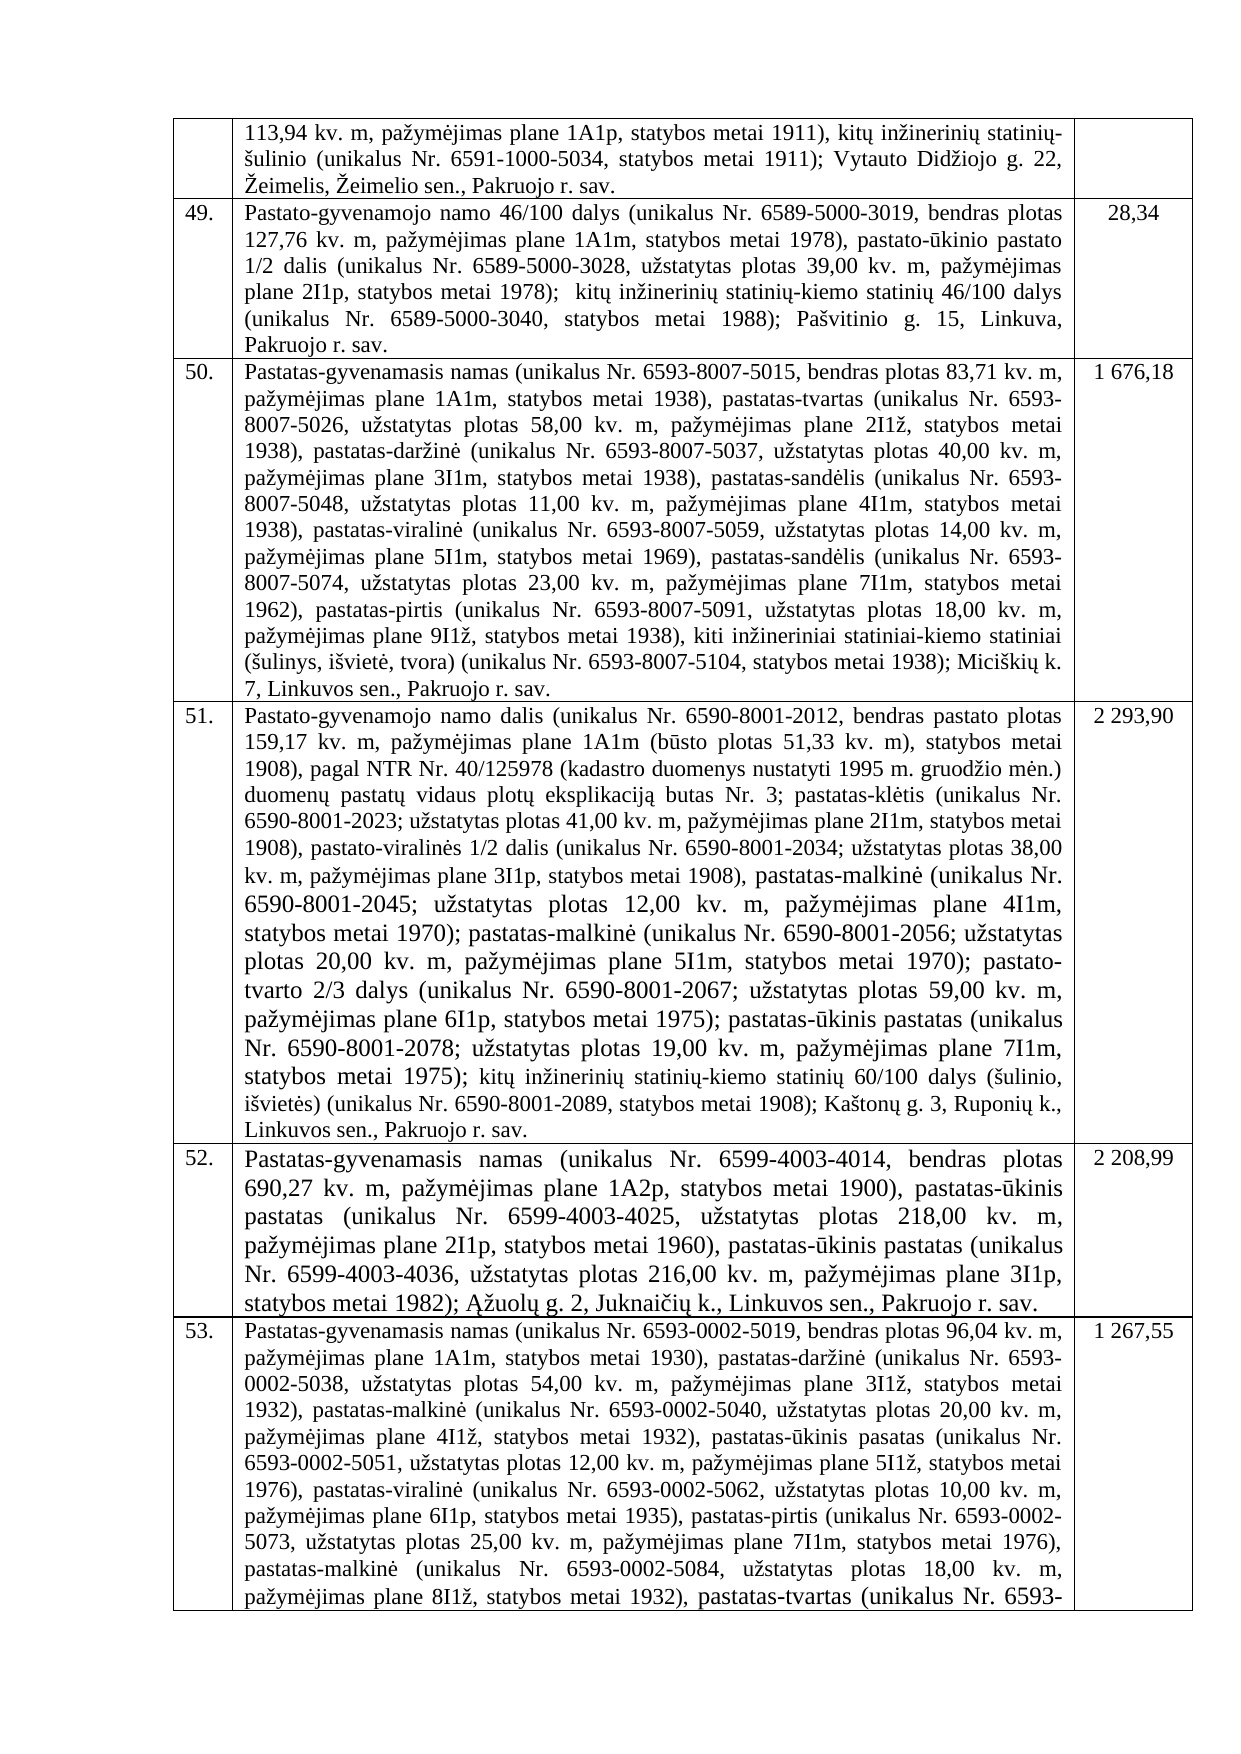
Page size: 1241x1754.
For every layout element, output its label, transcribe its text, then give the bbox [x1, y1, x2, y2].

table_cell 28,34 [1075, 199, 1192, 357]
table_cell 50. [174, 359, 232, 701]
table_cell 113,94 kv. m, pažymėjimas plane 1A1p, statybos metai 1911), kitų inžinerinių statinių-šulinio (unikalus Nr. 6591-1000-5034, statybos metai 1911); Vytauto Didžiojo g. 22, Žeimelis, Žeimelio sen., Pakruojo r. sav. [233, 119, 1074, 198]
table_cell Pastatas-gyvenamasis namas (unikalus Nr. 6593-8007-5015, bendras plotas 83,71 kv. m, pažymėjimas plane 1A1m, statybos metai 1938), pastatas-tvartas (unikalus Nr. 6593-8007-5026, užstatytas plotas 58,00 kv. m, pažymėjimas plane 2I1ž, statybos metai 1938), pastatas-daržinė (unikalus Nr. 6593-8007-5037, užstatytas plotas 40,00 kv. m, pažymėjimas plane 3I1m, statybos metai 1938), pastatas-sandėlis (unikalus Nr. 6593-8007-5048, užstatytas plotas 11,00 kv. m, pažymėjimas plane 4I1m, statybos metai 1938), pastatas-viralinė (unikalus Nr. 6593-8007-5059, užstatytas plotas 14,00 kv. m, pažymėjimas plane 5I1m, statybos metai 1969), pastatas-sandėlis (unikalus Nr. 6593-8007-5074, užstatytas plotas 23,00 kv. m, pažymėjimas plane 7I1m, statybos metai 1962), pastatas-pirtis (unikalus Nr. 6593-8007-5091, užstatytas plotas 18,00 kv. m, pažymėjimas plane 9I1ž, statybos metai 1938), kiti inžineriniai statiniai-kiemo statiniai (šulinys, išvietė, tvora) (unikalus Nr. 6593-8007-5104, statybos metai 1938); Miciškių k. 7, Linkuvos sen., Pakruojo r. sav. [233, 359, 1074, 701]
table_cell 1 267,55 [1075, 1318, 1192, 1610]
table_cell [1075, 119, 1192, 198]
table_cell 51. [174, 702, 232, 1143]
table_cell 2 293,90 [1075, 702, 1192, 1143]
table_cell Pastatas-gyvenamasis namas (unikalus Nr. 6593-0002-5019, bendras plotas 96,04 kv. m, pažymėjimas plane 1A1m, statybos metai 1930), pastatas-daržinė (unikalus Nr. 6593-0002-5038, užstatytas plotas 54,00 kv. m, pažymėjimas plane 3I1ž, statybos metai 1932), pastatas-malkinė (unikalus Nr. 6593-0002-5040, užstatytas plotas 20,00 kv. m, pažymėjimas plane 4I1ž, statybos metai 1932), pastatas-ūkinis pasatas (unikalus Nr. 6593-0002-5051, užstatytas plotas 12,00 kv. m, pažymėjimas plane 5I1ž, statybos metai 1976), pastatas-viralinė (unikalus Nr. 6593-0002-5062, užstatytas plotas 10,00 kv. m, pažymėjimas plane 6I1p, statybos metai 1935), pastatas-pirtis (unikalus Nr. 6593-0002-5073, užstatytas plotas 25,00 kv. m, pažymėjimas plane 7I1m, statybos metai 1976), pastatas-malkinė (unikalus Nr. 6593-0002-5084, užstatytas plotas 18,00 kv. m, pažymėjimas plane 8I1ž, statybos metai 1932), pastatas-tvartas (unikalus Nr. 6593- [233, 1318, 1074, 1610]
table_cell Pastatas-gyvenamasis namas (unikalus Nr. 6599-4003-4014, bendras plotas 690,27 kv. m, pažymėjimas plane 1A2p, statybos metai 1900), pastatas-ūkinis pastatas (unikalus Nr. 6599-4003-4025, užstatytas plotas 218,00 kv. m, pažymėjimas plane 2I1p, statybos metai 1960), pastatas-ūkinis pastatas (unikalus Nr. 6599-4003-4036, užstatytas plotas 216,00 kv. m, pažymėjimas plane 3I1p, statybos metai 1982); Ąžuolų g. 2, Juknaičių k., Linkuvos sen., Pakruojo r. sav. [233, 1144, 1074, 1316]
table_cell Pastato-gyvenamojo namo dalis (unikalus Nr. 6590-8001-2012, bendras pastato plotas 159,17 kv. m, pažymėjimas plane 1A1m (būsto plotas 51,33 kv. m), statybos metai 1908), pagal NTR Nr. 40/125978 (kadastro duomenys nustatyti 1995 m. gruodžio mėn.) duomenų pastatų vidaus plotų eksplikaciją butas Nr. 3; pastatas-klėtis (unikalus Nr. 6590-8001-2023; užstatytas plotas 41,00 kv. m, pažymėjimas plane 2I1m, statybos metai 1908), pastato-viralinės 1/2 dalis (unikalus Nr. 6590-8001-2034; užstatytas plotas 38,00 kv. m, pažymėjimas plane 3I1p, statybos metai 1908), pastatas-malkinė (unikalus Nr. 6590-8001-2045; užstatytas plotas 12,00 kv. m, pažymėjimas plane 4I1m, statybos metai 1970); pastatas-malkinė (unikalus Nr. 6590-8001-2056; užstatytas plotas 20,00 kv. m, pažymėjimas plane 5I1m, statybos metai 1970); pastato-tvarto 2/3 dalys (unikalus Nr. 6590-8001-2067; užstatytas plotas 59,00 kv. m, pažymėjimas plane 6I1p, statybos metai 1975); pastatas-ūkinis pastatas (unikalus Nr. 6590-8001-2078; užstatytas plotas 19,00 kv. m, pažymėjimas plane 7I1m, statybos metai 1975); kitų inžinerinių statinių-kiemo statinių 60/100 dalys (šulinio, išvietės) (unikalus Nr. 6590-8001-2089, statybos metai 1908); Kaštonų g. 3, Ruponių k., Linkuvos sen., Pakruojo r. sav. [233, 702, 1074, 1143]
table_cell 53. [174, 1318, 232, 1610]
table_cell [174, 119, 232, 198]
table_cell 52. [174, 1144, 232, 1316]
table_cell Pastato-gyvenamojo namo 46/100 dalys (unikalus Nr. 6589-5000-3019, bendras plotas 127,76 kv. m, pažymėjimas plane 1A1m, statybos metai 1978), pastato-ūkinio pastato 1/2 dalis (unikalus Nr. 6589-5000-3028, užstatytas plotas 39,00 kv. m, pažymėjimas plane 2I1p, statybos metai 1978); kitų inžinerinių statinių-kiemo statinių 46/100 dalys (unikalus Nr. 6589-5000-3040, statybos metai 1988); Pašvitinio g. 15, Linkuva, Pakruojo r. sav. [233, 199, 1074, 357]
table_cell 49. [174, 199, 232, 357]
table_cell 1 676,18 [1075, 359, 1192, 701]
table_cell 2 208,99 [1075, 1144, 1192, 1316]
